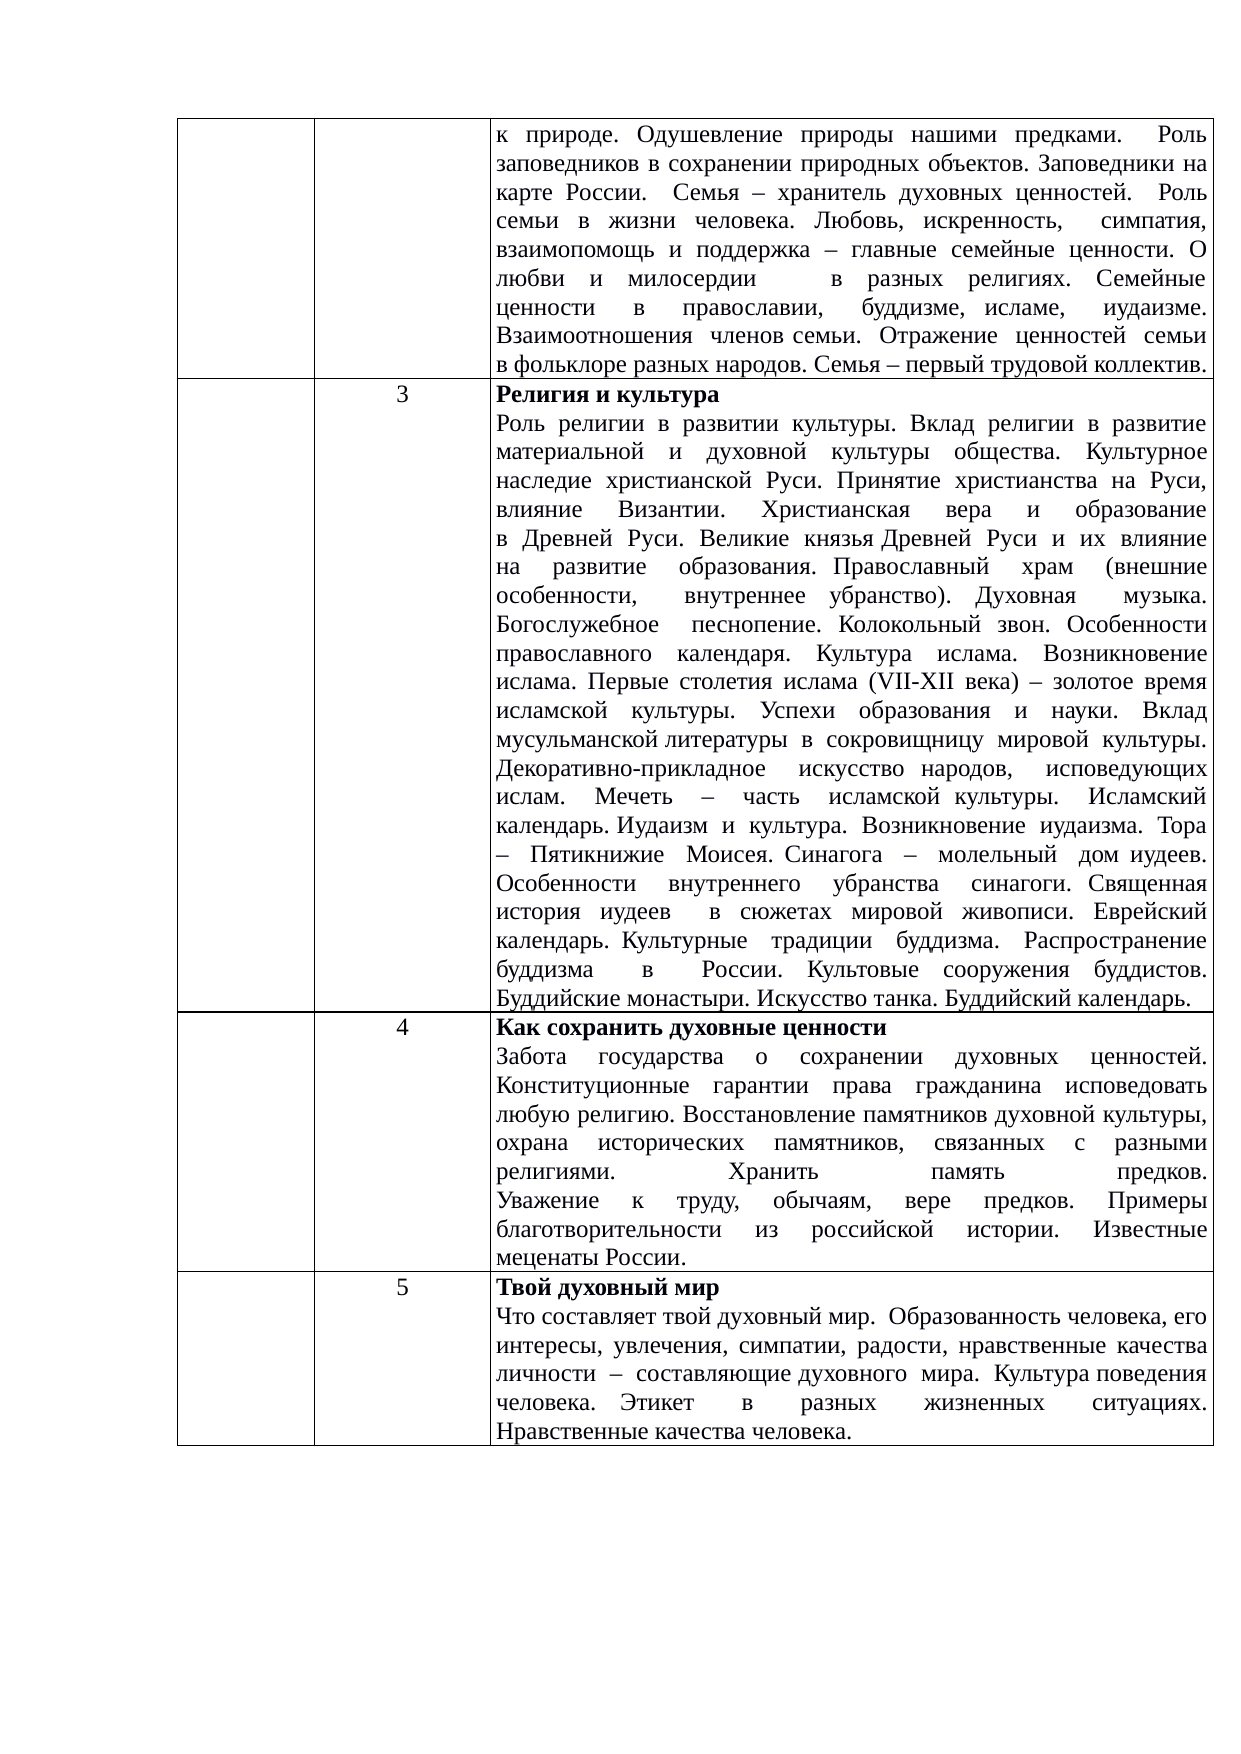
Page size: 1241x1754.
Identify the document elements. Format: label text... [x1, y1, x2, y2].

table_cell Твой духовный мир Что составляет твой духовный мир. Образованность человека, его интересы, увлечения, симпатии, радости, нравственные качества личности – составляющие духовного мира. Культура поведения человека. Этикет в разных жизненных ситуациях. Нравственные качества человека. [491, 1272, 1213, 1445]
table_cell Религия и культура Роль религии в развитии культуры. Вклад религии в развитие материальной и духовной культуры общества. Культурное наследие христианской Руси. Принятие христианства на Руси, влияние Византии. Христианская вера и образование в Древней Руси. Великие князья Древней Руси и их влияние на развитие образования. Православный храм (внешние особенности, внутреннее убранство). Духовная музыка. Богослужебное песнопение. Колокольный звон. Особенности православного календаря. Культура ислама. Возникновение ислама. Первые столетия ислама (VII-XII века) – золотое время исламской культуры. Успехи образования и науки. Вклад мусульманской литературы в сокровищницу мировой культуры. Декоративно-прикладное искусство народов, исповедующих ислам. Мечеть – часть исламской культуры. Исламский календарь. Иудаизм и культура. Возникновение иудаизма. Тора – Пятикнижие Моисея. Синагога – молельный дом иудеев. Особенности внутреннего убранства синагоги. Священная история иудеев в сюжетах мировой живописи. Еврейский календарь. Культурные традиции буддизма. Распространение буддизма в России. Культовые сооружения буддистов. Буддийские монастыри. Искусство танка. Буддийский календарь. [491, 379, 1213, 1011]
table_cell Как сохранить духовные ценности Забота государства о сохранении духовных ценностей. Конституционные гарантии права гражданина исповедовать любую религию. Восстановление памятников духовной культуры, охрана исторических памятников, связанных с разными религиями. Хранить память предков. Уважение к труду, обычаям, вере предков. Примеры благотворительности из российской истории. Известные меценаты России. [491, 1013, 1213, 1271]
table_cell 3 [315, 379, 490, 1011]
table_cell 5 [315, 1272, 490, 1445]
table_cell 4 [315, 1013, 490, 1271]
table_cell к природе. Одушевление природы нашими предками. Роль заповедников в сохранении природных объектов. Заповедники на карте России. Семья – хранитель духовных ценностей. Роль семьи в жизни человека. Любовь, искренность, симпатия, взаимопомощь и поддержка – главные семейные ценности. О любви и милосердии в разных религиях. Семейные ценности в православии, буддизме, исламе, иудаизме. Взаимоотношения членов семьи. Отражение ценностей семьи в фольклоре разных народов. Семья – первый трудовой коллектив. [491, 119, 1213, 378]
table_cell [178, 1013, 314, 1271]
table_cell [315, 119, 490, 378]
table_cell [178, 379, 314, 1011]
table_cell [178, 119, 314, 378]
table_cell [178, 1272, 314, 1445]
